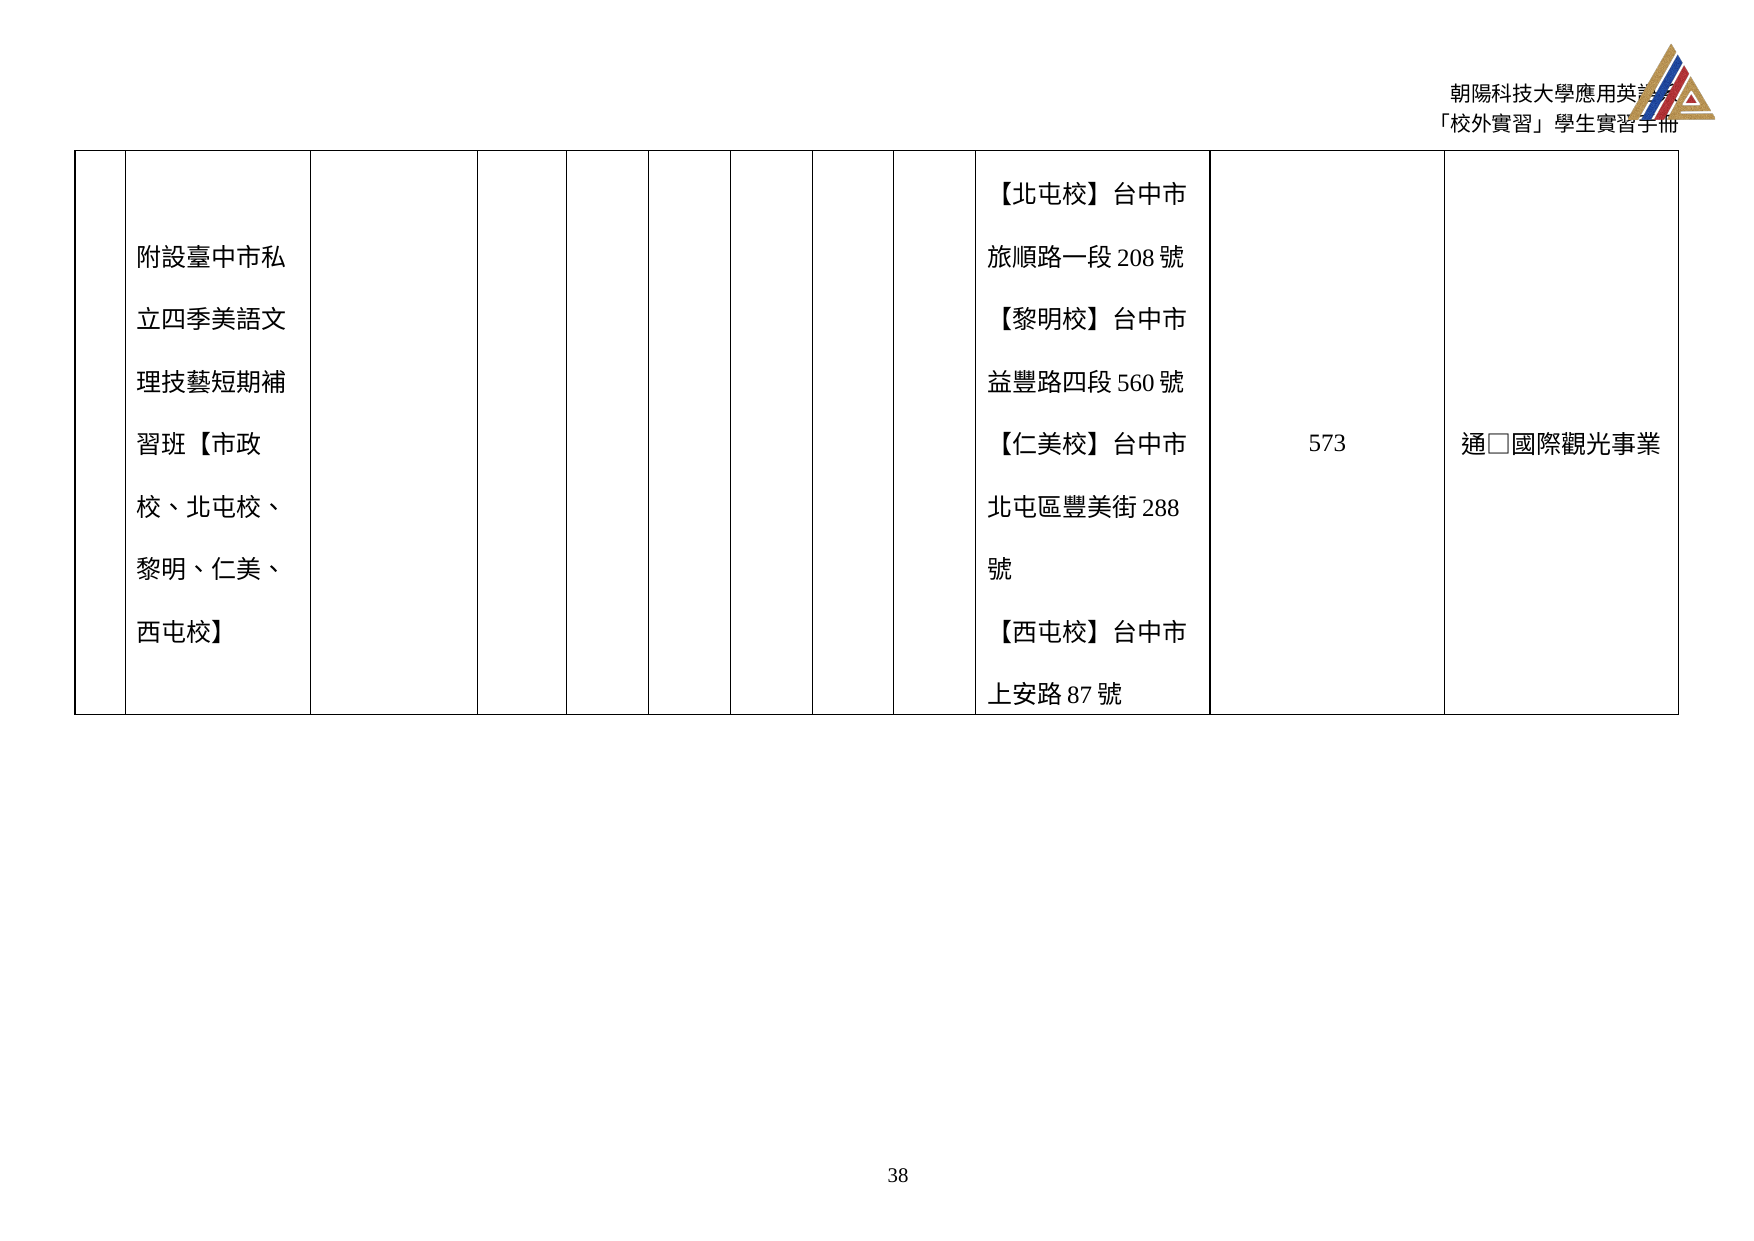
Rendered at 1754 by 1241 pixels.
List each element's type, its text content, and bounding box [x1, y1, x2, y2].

table_cell 573 [1211, 151, 1444, 713]
table_cell 【北屯校】台中市旅順路一段208號 【黎明校】台中市益豐路四段560號 【仁美校】台中市北屯區豐美街288號 【西屯校】台中市上安路87號 [976, 151, 1209, 713]
table_cell [731, 151, 812, 713]
table_cell [478, 151, 566, 713]
table_cell 通□國際觀光事業 [1445, 151, 1678, 713]
table_cell [567, 151, 648, 713]
table_cell [649, 151, 730, 713]
table_cell [311, 151, 477, 713]
table_cell [76, 151, 125, 713]
table_cell [894, 151, 975, 713]
table_cell [813, 151, 893, 713]
table_cell 附設臺中市私立四季美語文理技藝短期補習班【市政校、北屯校、黎明、仁美、西屯校】 [126, 151, 310, 713]
